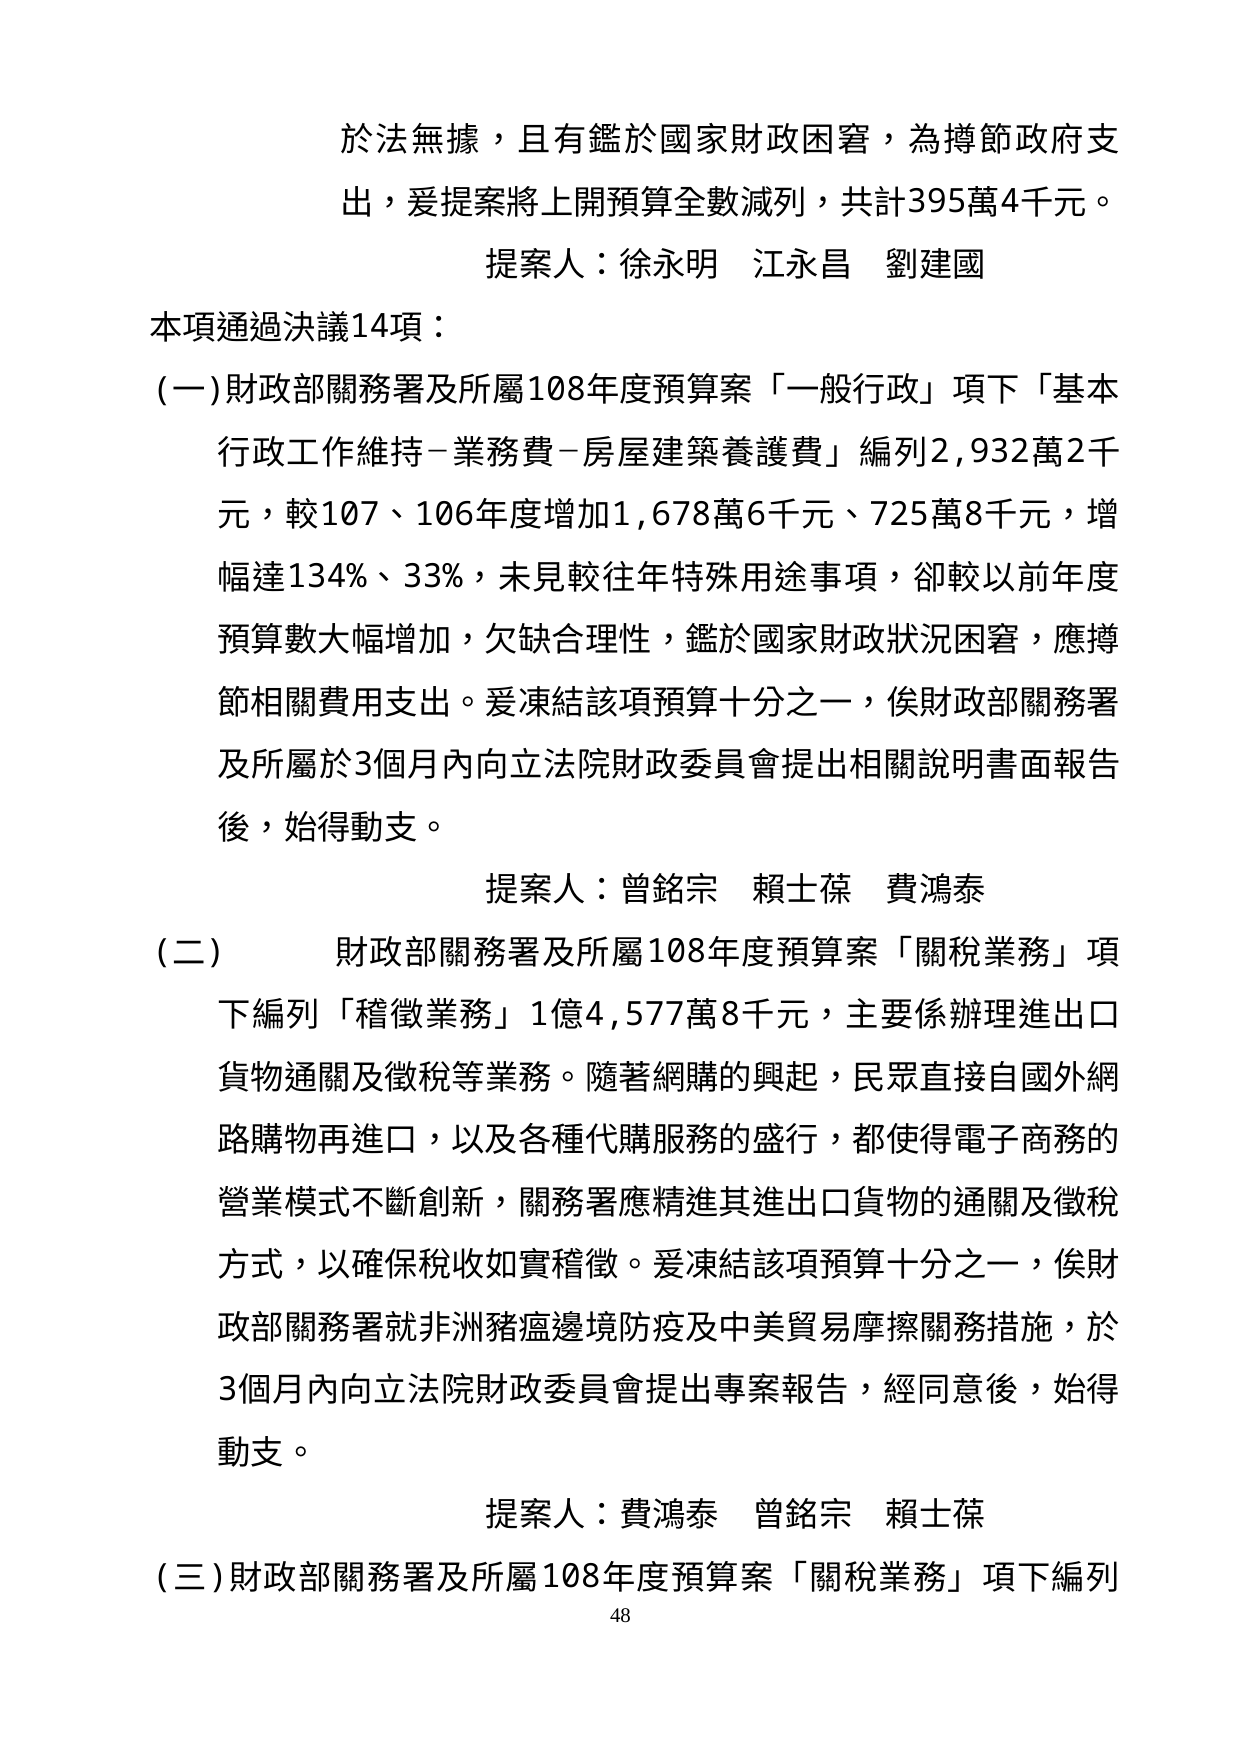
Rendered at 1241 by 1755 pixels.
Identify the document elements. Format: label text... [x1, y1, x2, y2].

text 提案人：費鴻泰 曾銘宗 賴士葆 [486, 1471, 1120, 1533]
list 於法無據，且有鑑於國家財政困窘，為撙節政府支出，爰提案將上開預算全數減列，共計395萬4千元。 [223, 96, 1120, 221]
text 提案人：曾銘宗 賴士葆 費鴻泰 [486, 846, 1120, 908]
text (三)財政部關務署及所屬108年度預算案「關稅業務」項下編列 [152, 1533, 1120, 1596]
text (一)財政部關務署及所屬108年度預算案「一般行政」項下「基本行政工作維持－業務費－房屋建築養護費」編列2,932萬2千元，較107、106年度增加1,678萬6千元、725萬8千元，增幅達134%、33%，未見較往年特殊用途事項，卻較以前年度預算數大幅增加，欠缺合理性，鑑於國家財政狀況困窘，應撙節相關費用支出。爰凍結該項預算十分之一，俟財政部關務署及所屬於3個月內向立法院財政委員會提出相關說明書面報告後，始得動支。 [152, 346, 1120, 846]
text 提案人：徐永明 江永昌 劉建國 [486, 221, 1120, 283]
text 本項通過決議14項： [149, 283, 1120, 346]
text (二) 財政部關務署及所屬108年度預算案「關稅業務」項下編列「稽徵業務」1億4,577萬8千元，主要係辦理進出口貨物通關及徵稅等業務。隨著網購的興起，民眾直接自國外網路購物再進口，以及各種代購服務的盛行，都使得電子商務的營業模式不斷創新，關務署應精進其進出口貨物的通關及徵稅方式，以確保稅收如實稽徵。爰凍結該項預算十分之一，俟財政部關務署就非洲豬瘟邊境防疫及中美貿易摩擦關務措施，於3個月內向立法院財政委員會提出專案報告，經同意後，始得動支。 [152, 908, 1120, 1471]
